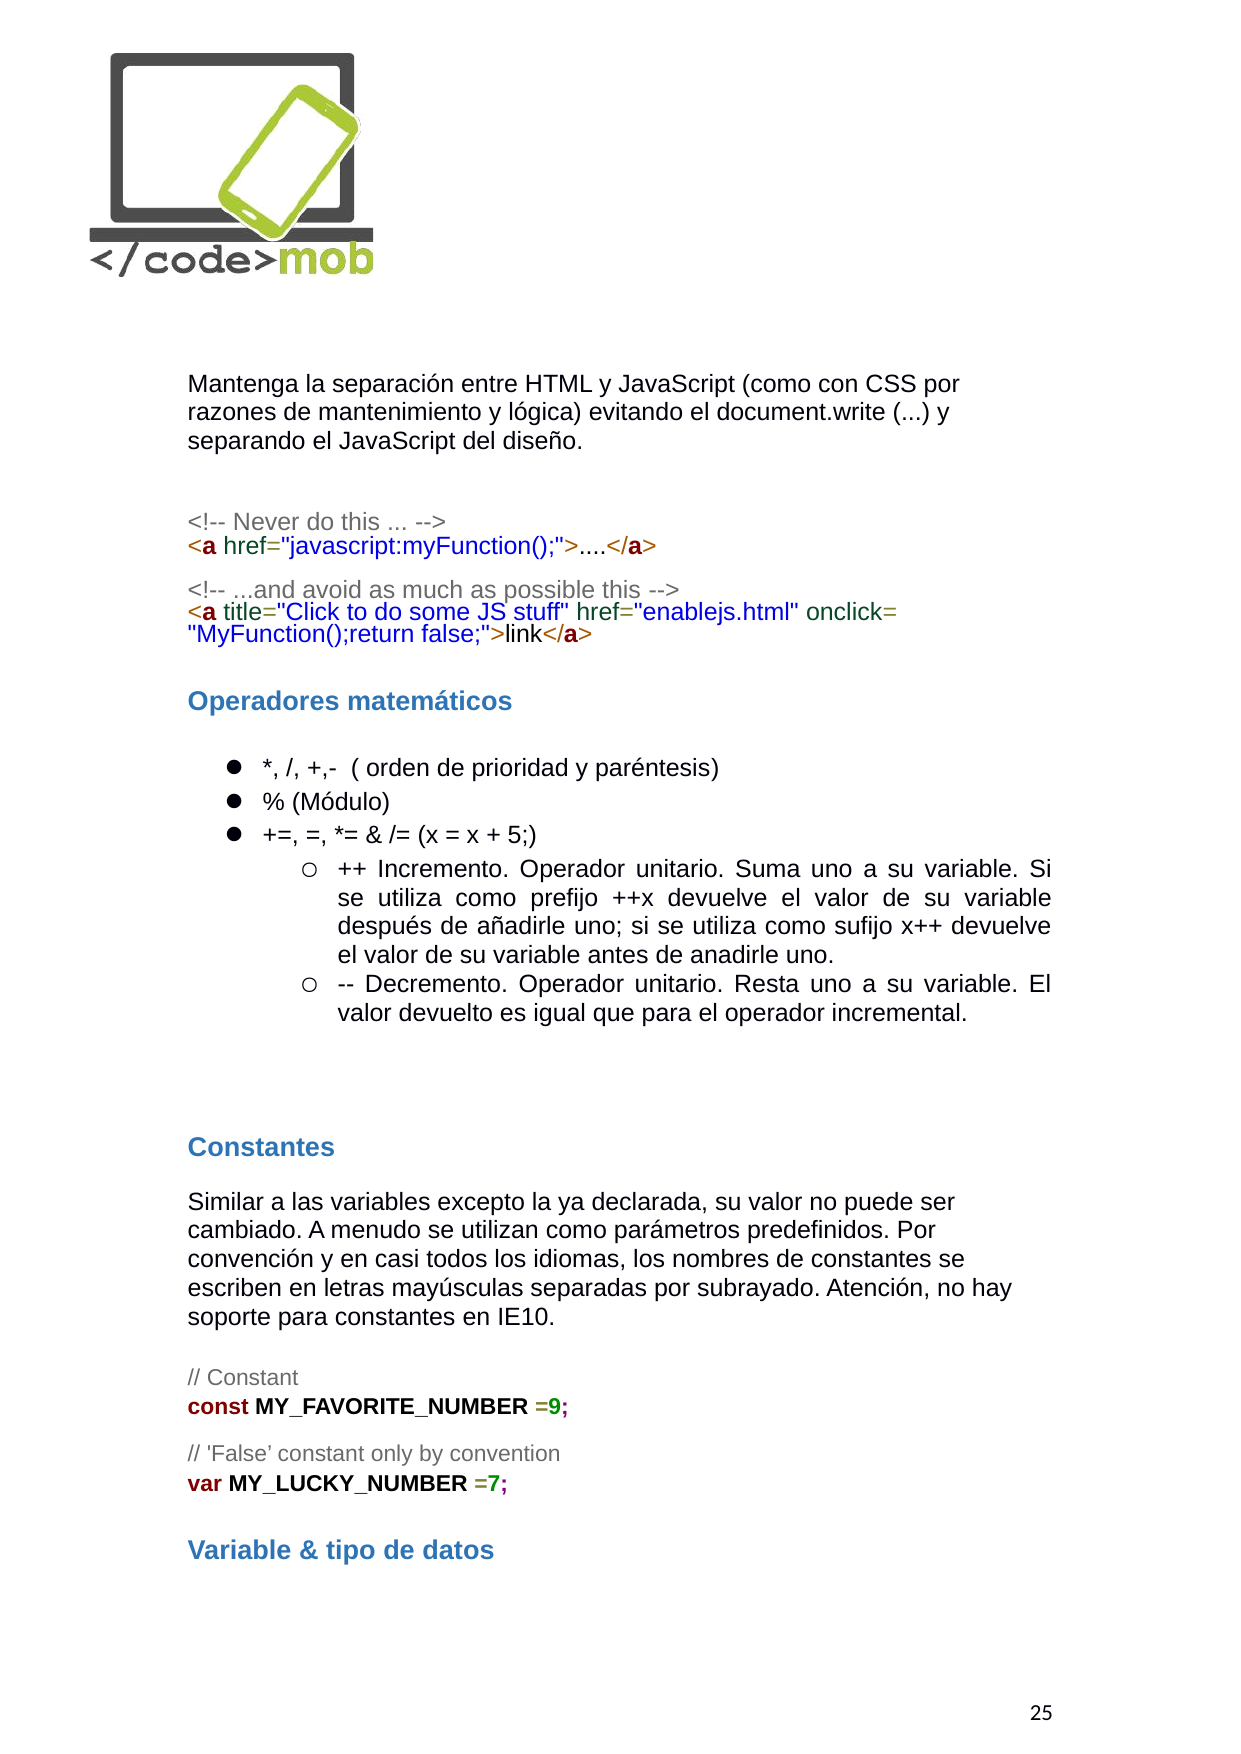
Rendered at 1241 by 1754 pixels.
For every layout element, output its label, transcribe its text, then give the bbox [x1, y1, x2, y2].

list +=, ­=, *= & /= (x = x + 5;) [224, 820, 1053, 849]
text // Constant [187, 1364, 1053, 1390]
subtitle Operadores matemáticos [187, 685, 1053, 717]
list *, /, +,- ­ ( orden de prioridad y paréntesis) [224, 753, 1053, 782]
text Mantenga la separación entre HTML y JavaScript (como con CSS por razones de mantenimiento y lógica) evitando el document.write (...) y separando el JavaScript del diseño. [187, 369, 1053, 455]
list % (Módulo) [224, 786, 1053, 815]
text const​ MY_FAVORITE_NUMBER ​=​​9​; [187, 1393, 1053, 1420]
text <!--­­ ...and avoid as much as possible this ­­--> [187, 580, 923, 603]
text Similar a las variables excepto la ya declarada, su valor no puede ser cambiado. A menudo se utilizan como parámetros predefinidos. Por convención y en casi todos los idiomas, los nombres de constantes se escriben en letras mayúsculas separadas por subrayado. Atención, no hay soporte para constantes en IE10. [187, 1186, 1053, 1330]
text <​a​​ title​=​"Click to do some JS stuff" ​href​=​"enablejs.html" onclick​=​"MyFunction();return false;"​>​link​</​a​> [187, 603, 923, 648]
text <!­­-- Never do this ... ­­--> [187, 511, 726, 535]
text var ​MY_LUCKY_NUMBER ​=​​7​; [187, 1470, 1053, 1496]
text <​a​​ href​=​"javascript:myFunction();"​>​....​</​a​> [187, 535, 726, 559]
list -- Decremento. Operador unitario. Resta uno a su variable. El valor devuelto es igual que para el operador incremental. [299, 969, 1053, 1026]
list ++ Incremento. Operador unitario. Suma uno a su variable. Si se utiliza como prefijo ++x devuelve el valor de su variable después de añadirle uno; si se utiliza como sufijo x++ devuelve el valor de su variable antes de anadirle uno. [299, 854, 1053, 969]
picture [89, 53, 374, 277]
subtitle Constantes [187, 1131, 1053, 1162]
subtitle Variable & tipo de datos [187, 1534, 1053, 1565]
text // 'False’ constant only by convention [187, 1440, 1053, 1467]
